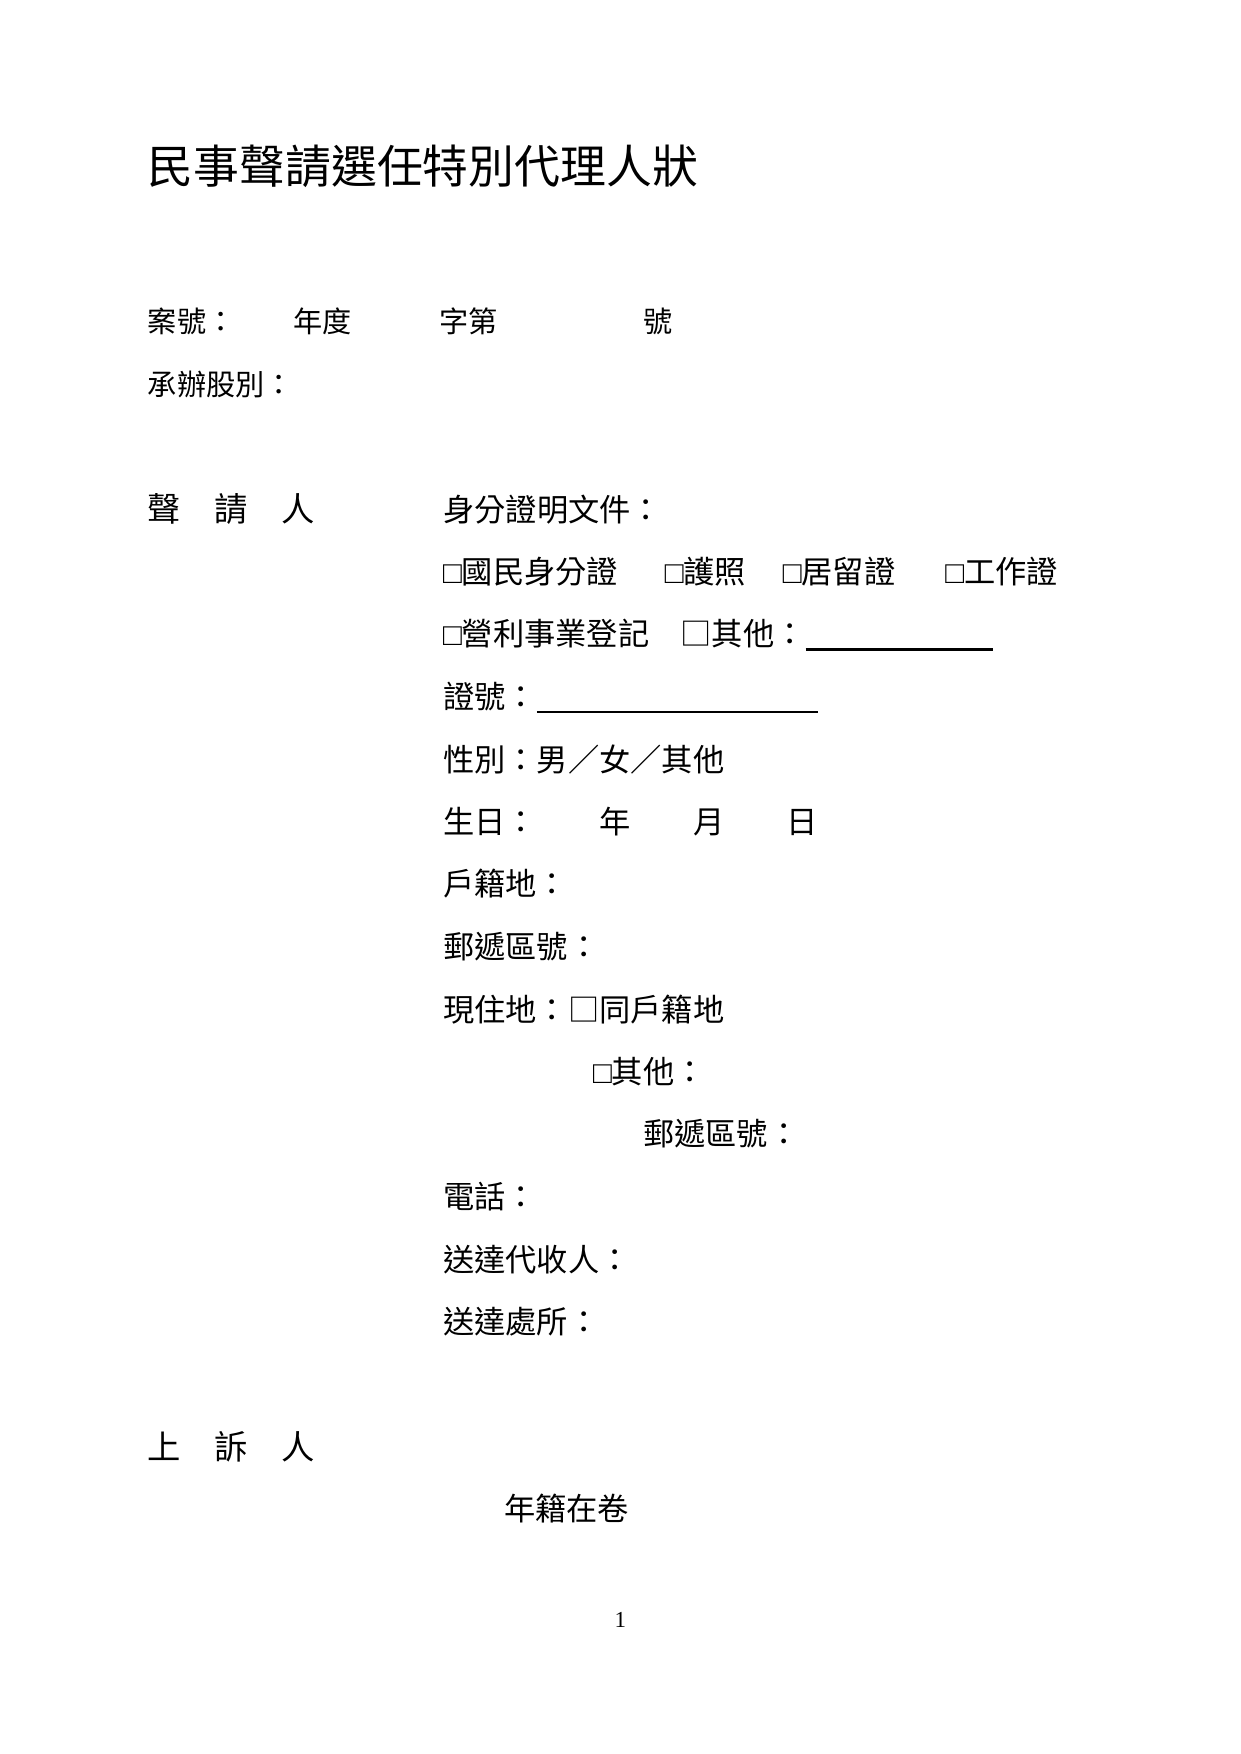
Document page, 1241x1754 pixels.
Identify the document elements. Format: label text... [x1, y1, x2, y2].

text 承辦股別： [148, 341, 1092, 403]
text 聲 請 人 身分證明文件： [148, 466, 1092, 528]
text 電話： [443, 1153, 1092, 1216]
text 案號： 年度 字第 號 [148, 278, 1092, 341]
text 民事聲請選任特別代理人狀 [148, 91, 1092, 216]
text □營利事業登記 □其他： [443, 591, 1092, 653]
text 生日： 年 月 日 [443, 778, 1092, 841]
text □其他： [443, 1028, 1092, 1091]
text 現住地：□同戶籍地 [443, 966, 1092, 1028]
text 送達處所： [443, 1278, 1092, 1341]
text 郵遞區號： [443, 903, 1092, 966]
text 證號： [443, 653, 1092, 716]
text □國民身分證 □護照 □居留證 □工作證 [443, 528, 1092, 591]
text 戶籍地： [443, 841, 1092, 903]
text 上 訴 人 [148, 1403, 1092, 1466]
text 性別：男∕女∕其他 [443, 716, 1092, 778]
text 郵遞區號： [443, 1091, 1092, 1153]
text 年籍在卷 [148, 1466, 1092, 1528]
text 送達代收人： [443, 1216, 1092, 1278]
